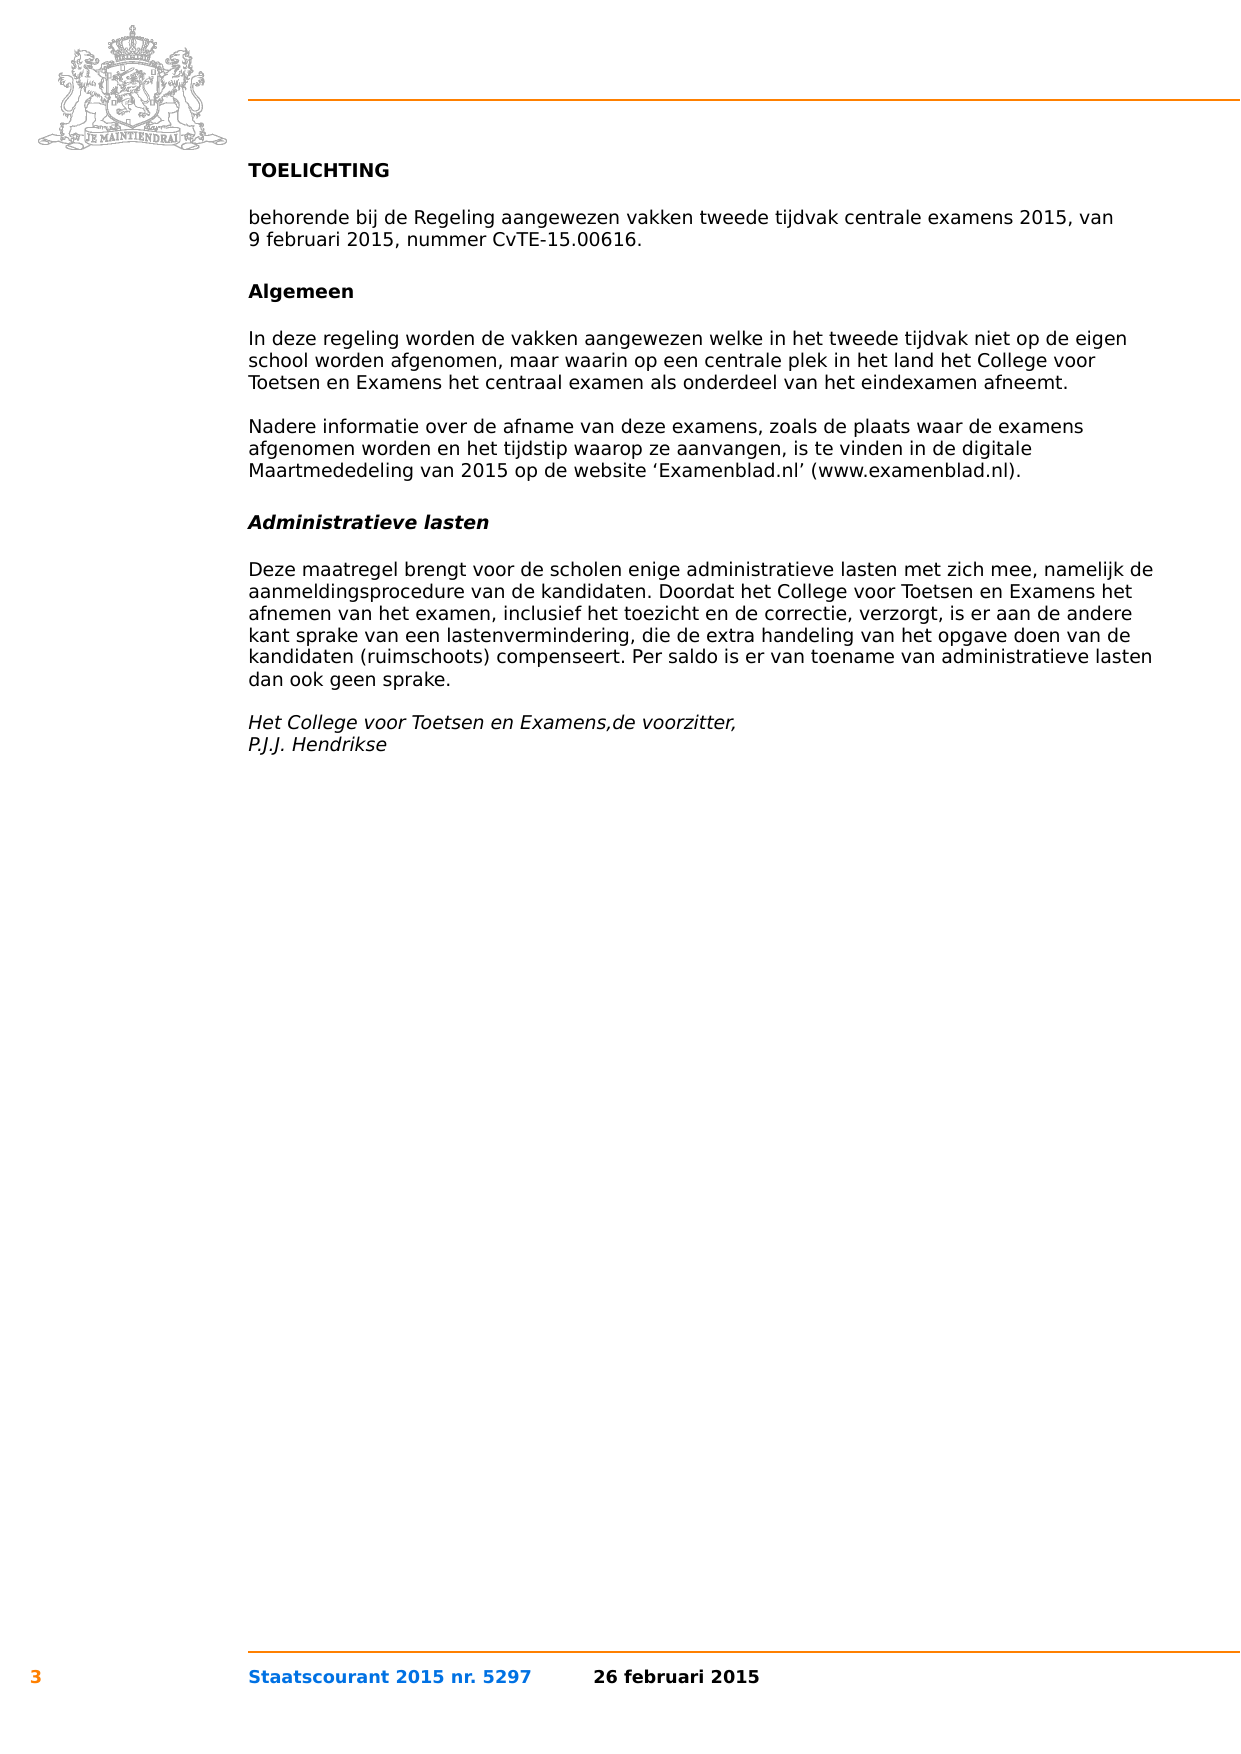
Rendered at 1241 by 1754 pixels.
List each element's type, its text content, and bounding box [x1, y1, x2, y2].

subtitle Administratieve lasten [248, 512, 1163, 533]
text In deze regeling worden de vakken aangewezen welke in het tweede tijdvak niet op de eigen school worden afgenomen, maar waarin op een centrale plek in het land het College voor Toetsen en Examens het centraal examen als onderdeel van het eindexamen afneemt. [248, 328, 1163, 394]
subtitle Algemeen [248, 281, 1163, 303]
text Het College voor Toetsen en Examens,de voorzitter, P.J.J. Hendrikse [248, 712, 1163, 756]
text Deze maatregel brengt voor de scholen enige administratieve lasten met zich mee, namelijk de aanmeldingsprocedure van de kandidaten. Doordat het College voor Toetsen en Examens het afnemen van het examen, inclusief het toezicht en de correctie, verzorgt, is er aan de andere kant sprake van een lastenvermindering, die de extra handeling van het opgave doen van de kandidaten (ruimschoots) compenseert. Per saldo is er van toename van administratieve lasten dan ook geen sprake. [248, 558, 1163, 690]
picture [38, 25, 227, 150]
text Nadere informatie over de afname van deze examens, zoals de plaats waar de examens afgenomen worden en het tijdstip waarop ze aanvangen, is te vinden in de digitale Maartmededeling van 2015 op de website ‘Examenblad.nl’ (www.examenblad.nl). [248, 416, 1163, 482]
subtitle TOELICHTING [248, 160, 1163, 182]
text behorende bij de Regeling aangewezen vakken tweede tijdvak centrale examens 2015, van 9 februari 2015, nummer CvTE-15.00616. [248, 207, 1163, 251]
